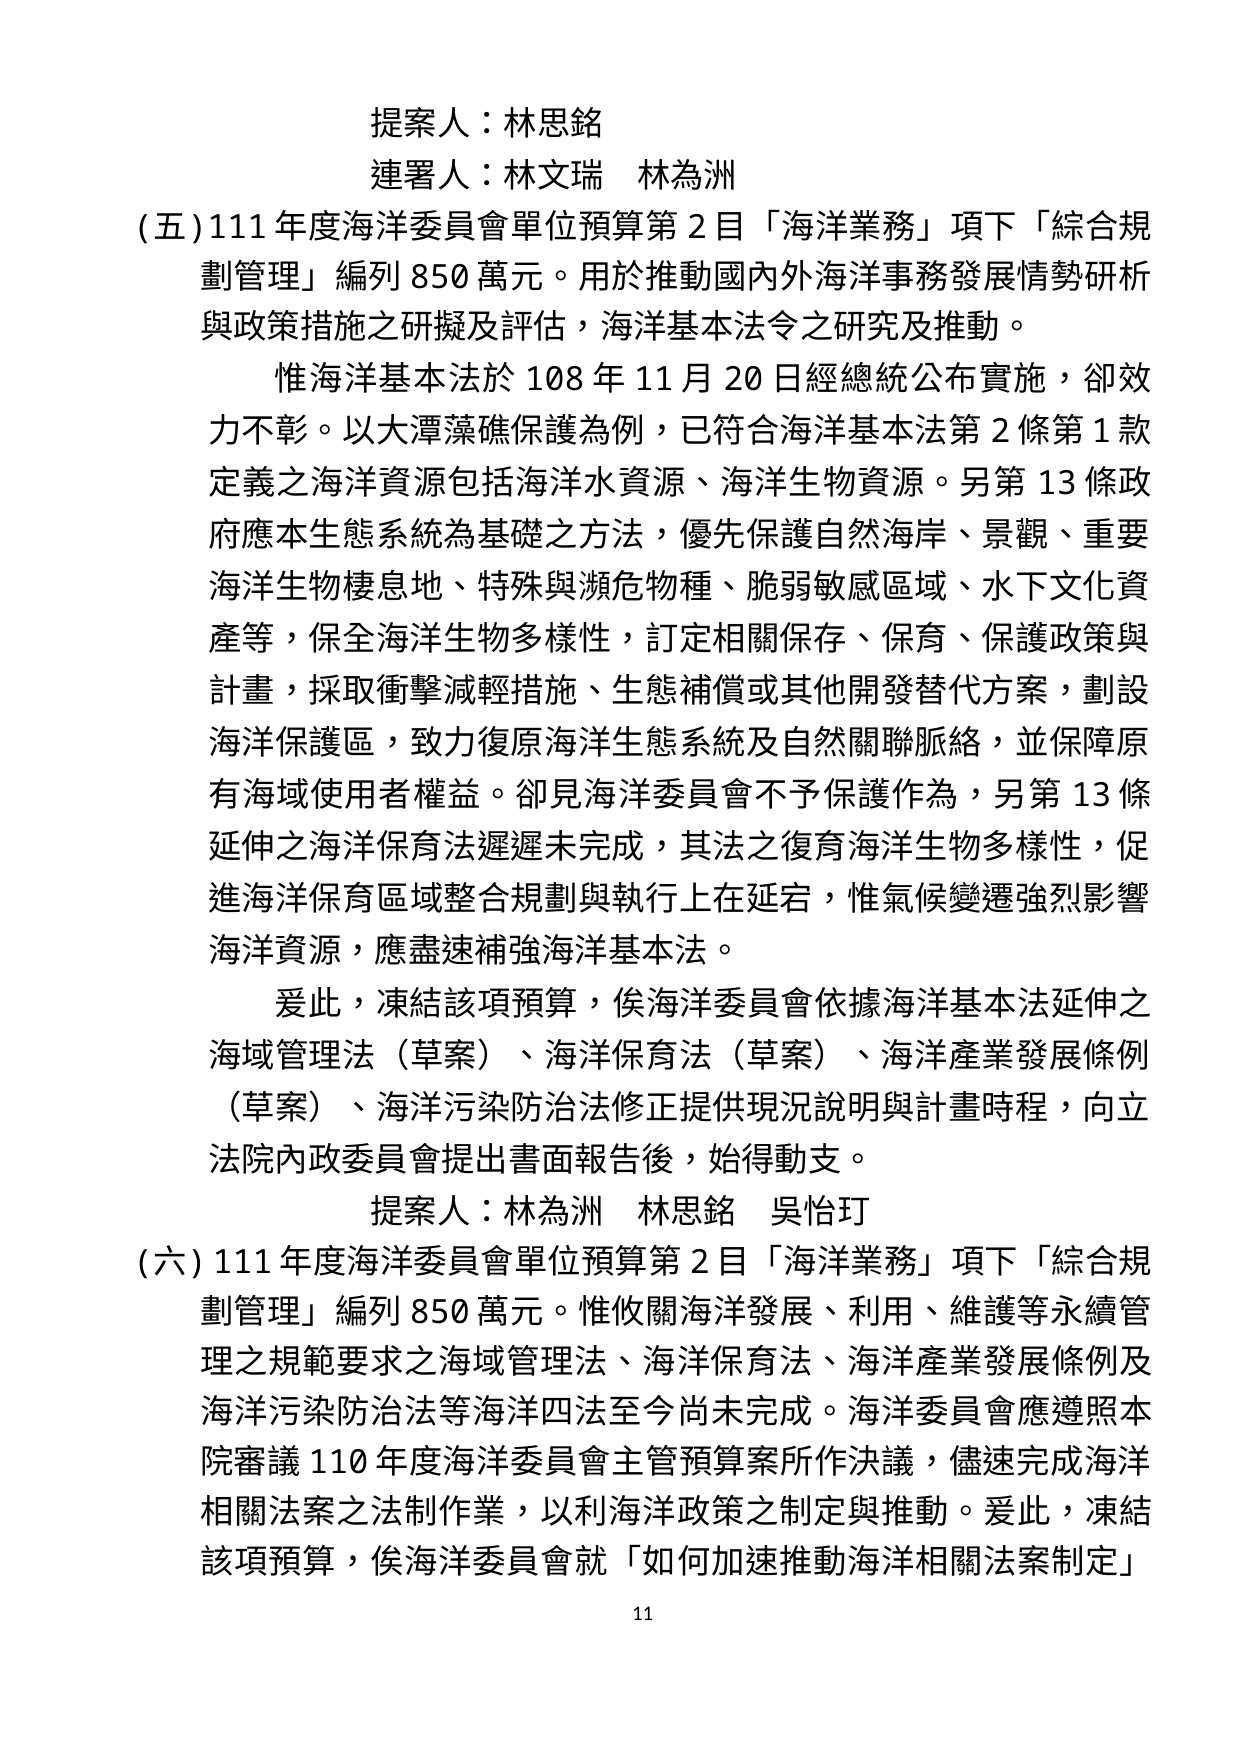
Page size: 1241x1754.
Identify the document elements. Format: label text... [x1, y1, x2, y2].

text (五)111年度海洋委員會單位預算第2目「海洋業務」項下「綜合規劃管理」編列850萬元。用於推動國內外海洋事務發展情勢研析與政策措施之研擬及評估，海洋基本法令之研究及推動。 [133, 198, 1153, 348]
text 惟海洋基本法於108年11月20日經總統公布實施，卻效力不彰。以大潭藻礁保護為例，已符合海洋基本法第2條第1款定義之海洋資源包括海洋水資源、海洋生物資源。另第13條政府應本生態系統為基礎之方法，優先保護自然海岸、景觀、重要海洋生物棲息地、特殊與瀕危物種、脆弱敏感區域、水下文化資產等，保全海洋生物多樣性，訂定相關保存、保育、保護政策與計畫，採取衝擊減輕措施、生態補償或其他開發替代方案，劃設海洋保護區，致力復原海洋生態系統及自然關聯脈絡，並保障原有海域使用者權益。卻見海洋委員會不予保護作為，另第13條延伸之海洋保育法遲遲未完成，其法之復育海洋生物多樣性，促進海洋保育區域整合規劃與執行上在延宕，惟氣候變遷強烈影響海洋資源，應盡速補強海洋基本法。 [208, 348, 1152, 973]
text 提案人：林為洲 林思銘 吳怡玎 [370, 1182, 1152, 1234]
text 連署人：林文瑞 林為洲 [370, 146, 1152, 198]
text 提案人：林思銘 [370, 94, 1152, 146]
text (六) 111年度海洋委員會單位預算第2目「海洋業務」項下「綜合規劃管理」編列850萬元。惟攸關海洋發展、利用、維護等永續管理之規範要求之海域管理法、海洋保育法、海洋產業發展條例及海洋污染防治法等海洋四法至今尚未完成。海洋委員會應遵照本院審議110年度海洋委員會主管預算案所作決議，儘速完成海洋相關法案之法制作業，以利海洋政策之制定與推動。爰此，凍結該項預算，俟海洋委員會就「如何加速推動海洋相關法案制定」進行具體說明與期程規劃，向立法院內政委員會提出書面報告後，始得動支。 [133, 1234, 1153, 1584]
text 爰此，凍結該項預算，俟海洋委員會依據海洋基本法延伸之海域管理法（草案）、海洋保育法（草案）、海洋產業發展條例（草案）、海洋污染防治法修正提供現況說明與計畫時程，向立法院內政委員會提出書面報告後，始得動支。 [208, 973, 1152, 1182]
